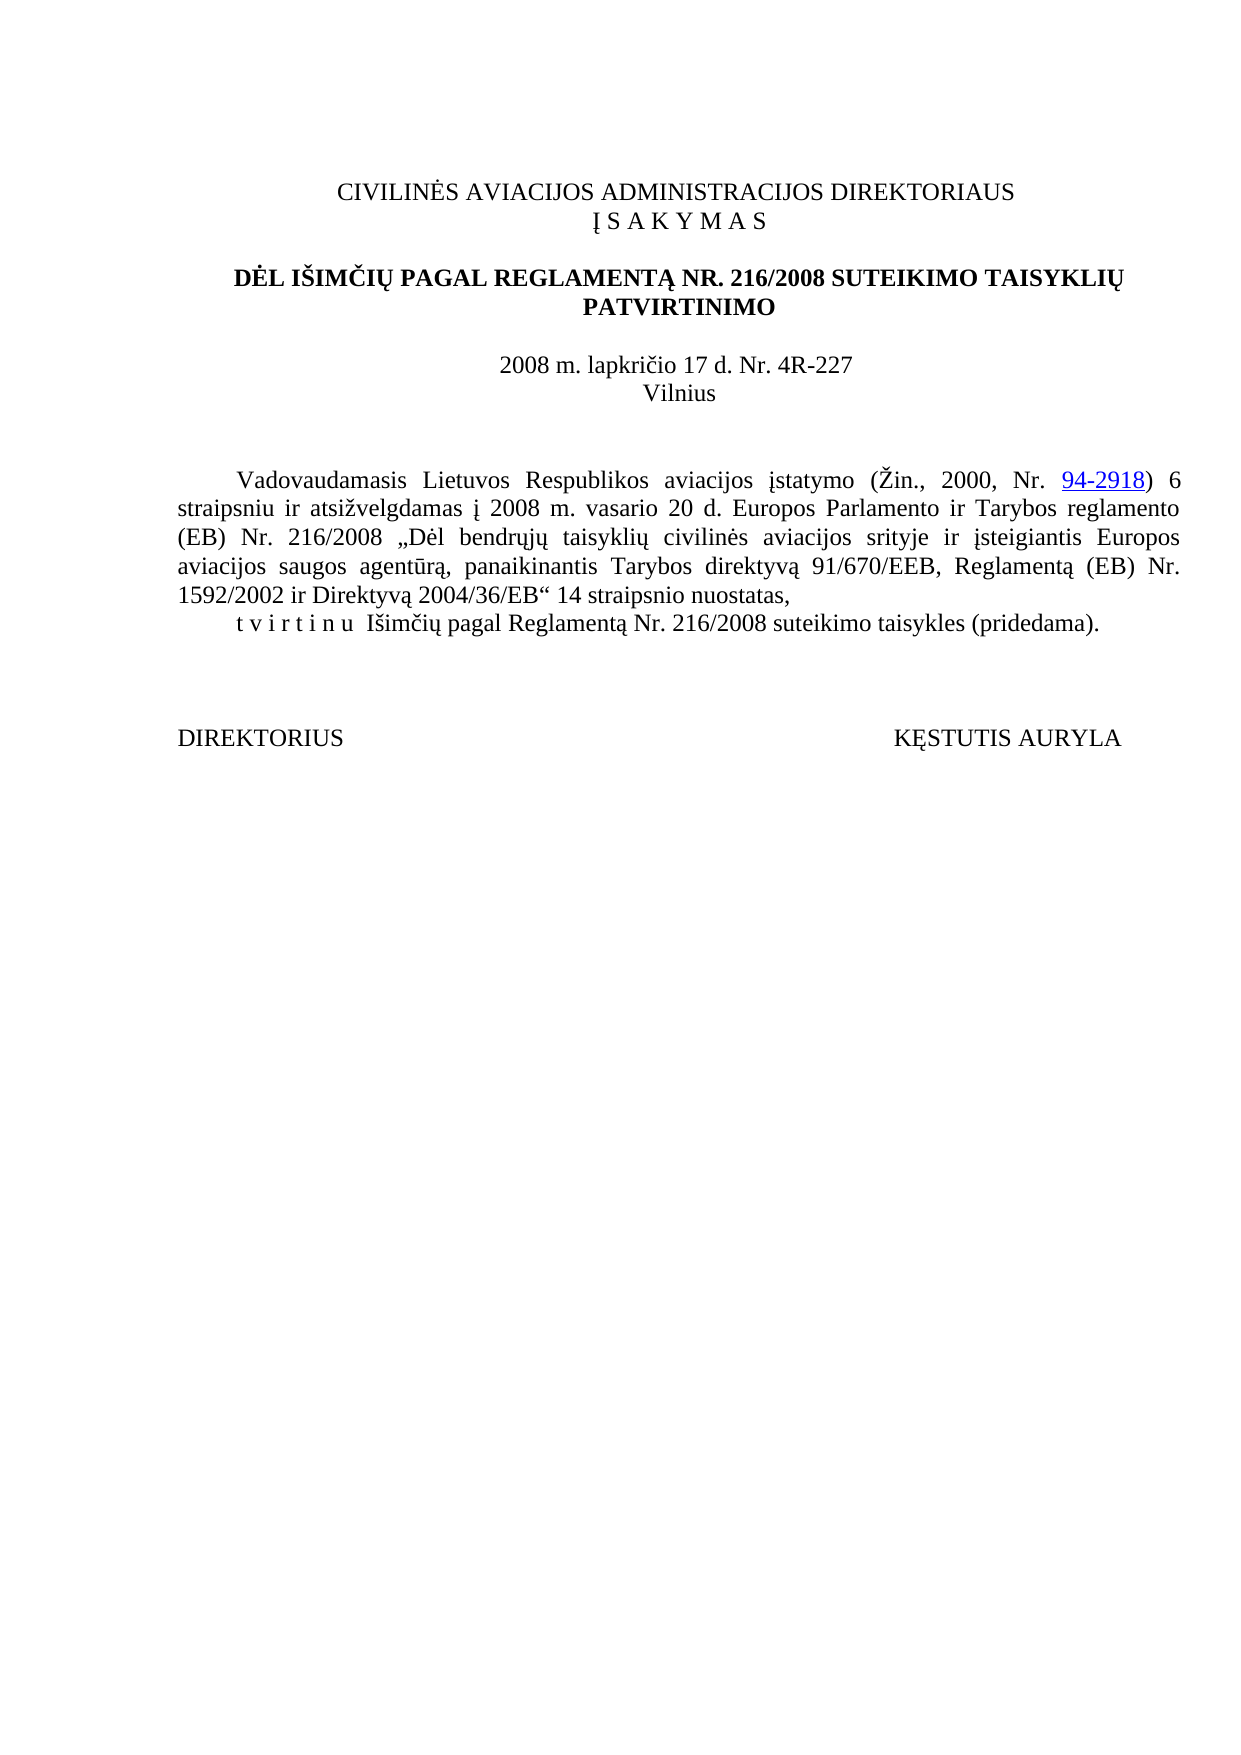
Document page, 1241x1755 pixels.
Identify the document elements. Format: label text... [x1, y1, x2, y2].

text CIVILINĖS AVIACIJOS ADMINISTRACIJOS DIREKTORIAUS [177, 177, 1181, 206]
text DIREKTORIUS KĘSTUTIS AURYLA [177, 723, 1181, 752]
text DĖL IŠIMČIŲ PAGAL REGLAMENTĄ NR. 216/2008 SUTEIKIMO TAISYKLIŲ PATVIRTINIMO [177, 263, 1181, 321]
text 2008 m. lapkričio 17 d. Nr. 4R-227 [177, 350, 1181, 378]
text tvirtinu Išimčių pagal Reglamentą Nr. 216/2008 suteikimo taisykles (pridedama). [177, 608, 1181, 637]
text Vadovaudamasis Lietuvos Respublikos aviacijos įstatymo (Žin., 2000, Nr. 94-2918) 6 straipsniu ir atsižvelgdamas į 2008 m. vasario 20 d. Europos Parlamento ir Tarybos reglamento (EB) Nr. 216/2008 „Dėl bendrųjų taisyklių civilinės aviacijos srityje ir įsteigiantis Europos aviacijos saugos agentūrą, panaikinantis Tarybos direktyvą 91/670/EEB, Reglamentą (EB) Nr. 1592/2002 ir Direktyvą 2004/36/EB“ 14 straipsnio nuostatas, [177, 465, 1181, 608]
text ĮSAKYMAS [177, 206, 1181, 235]
text Vilnius [177, 378, 1181, 407]
